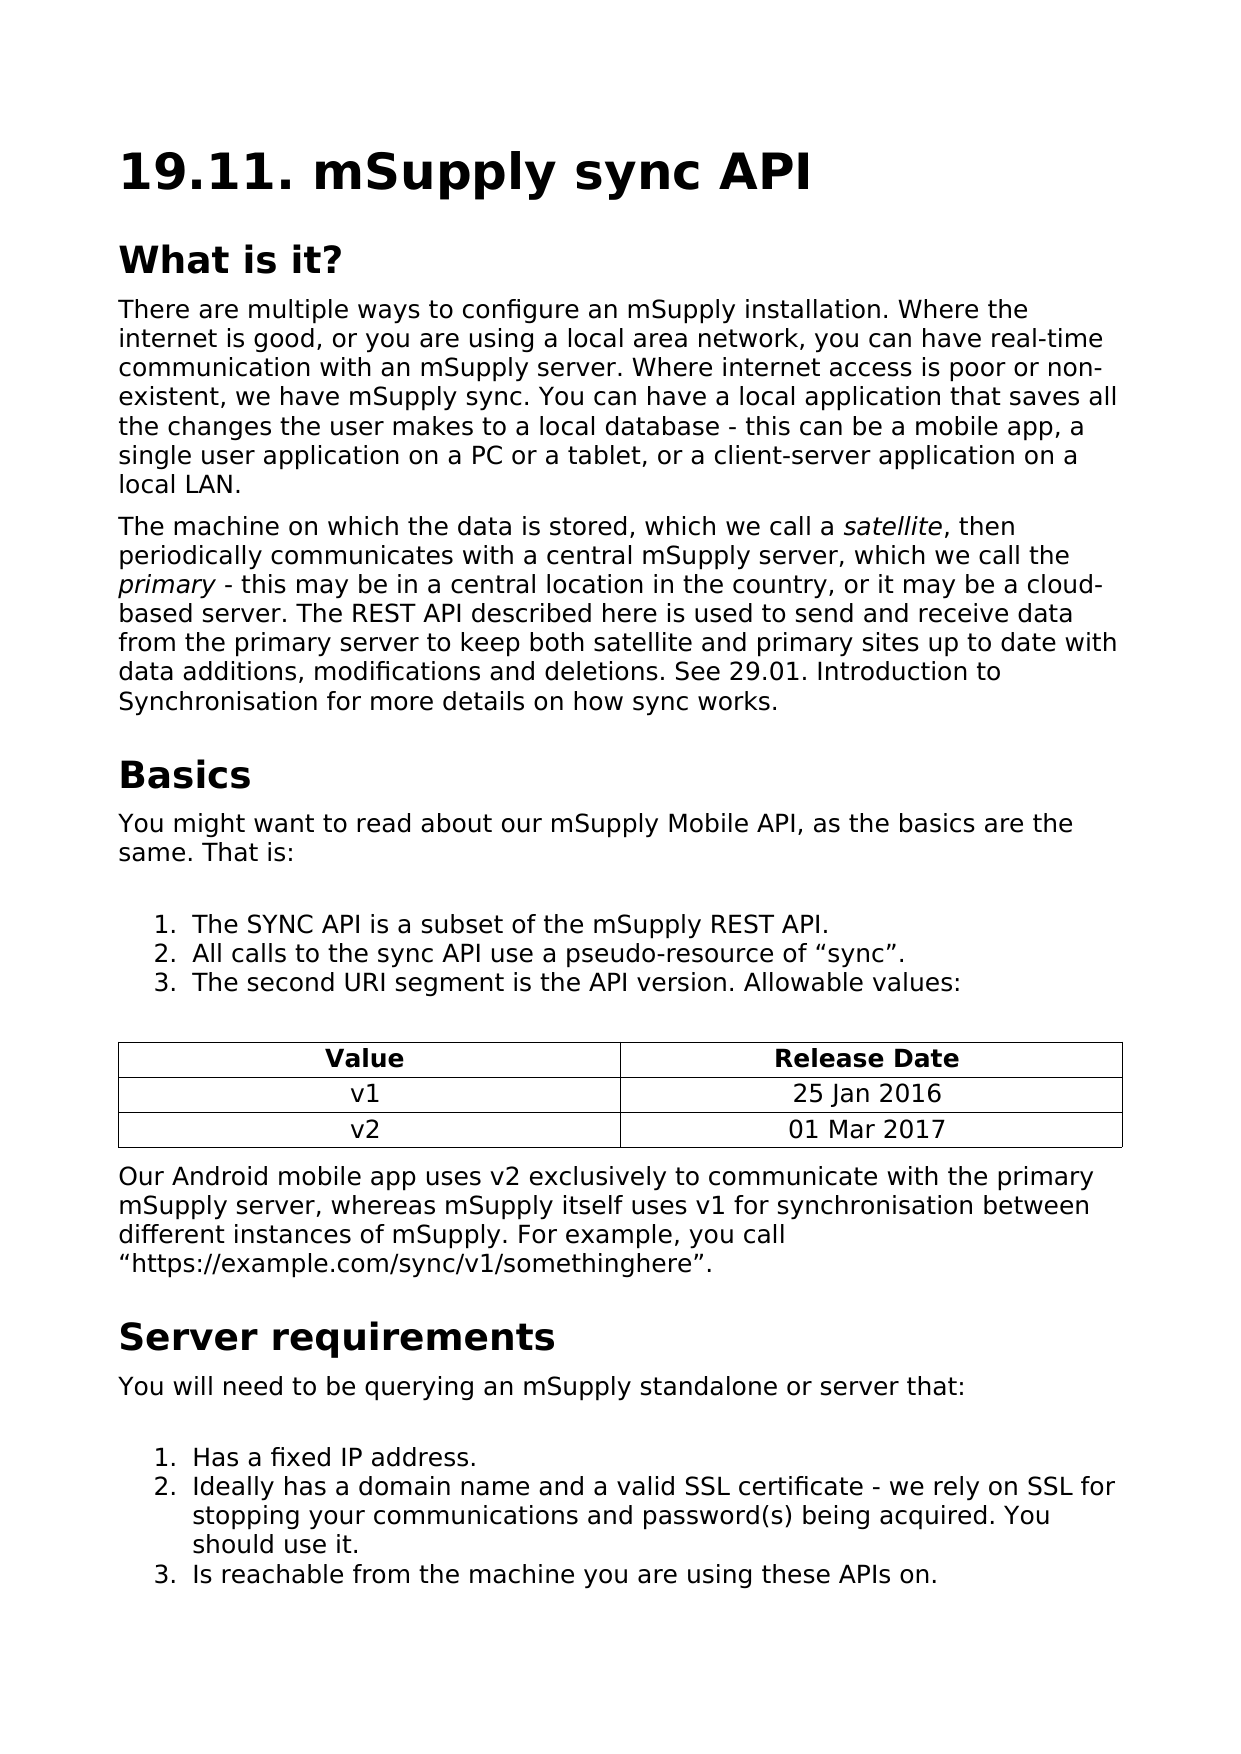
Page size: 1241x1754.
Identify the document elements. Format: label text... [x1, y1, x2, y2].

text You might want to read about our mSupply Mobile API, as the basics are the same. That is: [118, 809, 1122, 868]
table_header Value [119, 1043, 620, 1077]
list The second URI segment is the API version. Allowable values: [177, 968, 1122, 997]
text There are multiple ways to configure an mSupply installation. Where the internet is good, or you are using a local area network, you can have real-time communication with an mSupply server. Where internet access is poor or non-existent, we have mSupply sync. You can have a local application that saves all the changes the user makes to a local database - this can be a mobile app, a single user application on a PC or a tablet, or a client-server application on a local LAN. [118, 295, 1122, 499]
text The machine on which the data is stored, which we call a satellite, then periodically communicates with a central mSupply server, which we call the primary - this may be in a central location in the country, or it may be a cloud-based server. The REST API described here is used to send and receive data from the primary server to keep both satellite and primary sites up to date with data additions, modifications and deletions. See 29.01. Introduction to Synchronisation for more details on how sync works. [118, 512, 1122, 716]
list The SYNC API is a subset of the mSupply REST API. [177, 910, 1122, 939]
subtitle What is it? [118, 239, 1122, 282]
list All calls to the sync API use a pseudo-resource of “sync”. [177, 939, 1122, 968]
subtitle Basics [118, 753, 1122, 797]
list Ideally has a domain name and a valid SSL certificate - we rely on SSL for stopping your communications and password(s) being acquired. You should use it. [177, 1472, 1122, 1560]
subtitle Server requirements [118, 1316, 1122, 1359]
table_header Release Date [621, 1043, 1122, 1077]
table_cell v1 [119, 1078, 620, 1112]
subtitle 19.11. mSupply sync API [118, 143, 1122, 201]
text You will need to be querying an mSupply standalone or server that: [118, 1372, 1122, 1401]
list Has a fixed IP address. [177, 1443, 1122, 1472]
table_cell v2 [119, 1113, 620, 1147]
table_cell 01 Mar 2017 [621, 1113, 1122, 1147]
text Our Android mobile app uses v2 exclusively to communicate with the primary mSupply server, whereas mSupply itself uses v1 for synchronisation between different instances of mSupply. For example, you call “https://example.com/sync/v1/somethinghere”. [118, 1162, 1122, 1278]
list Is reachable from the machine you are using these APIs on. [177, 1560, 1122, 1589]
table_cell 25 Jan 2016 [621, 1078, 1122, 1112]
